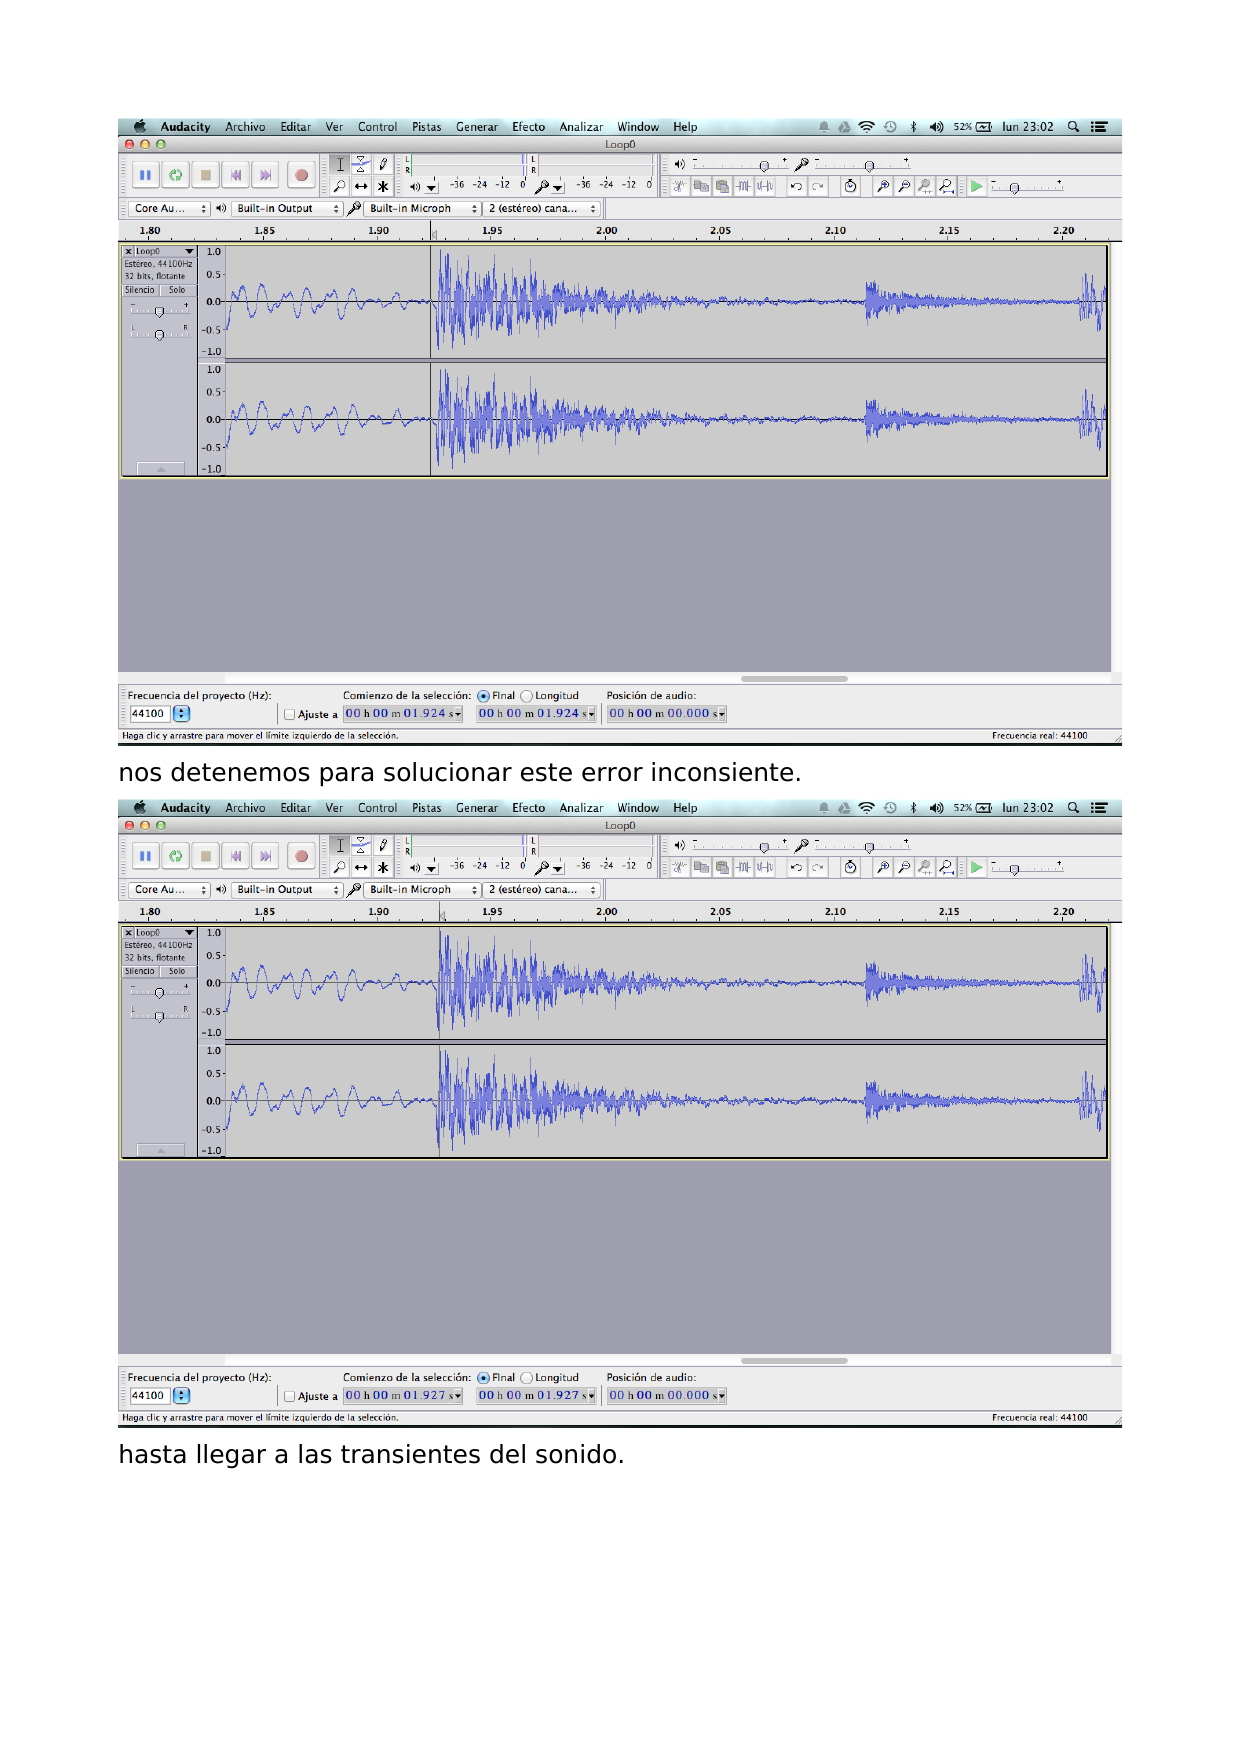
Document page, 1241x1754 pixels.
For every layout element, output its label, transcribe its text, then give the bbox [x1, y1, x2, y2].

text nos detenemos para solucionar este error inconsiente. [118, 758, 1122, 787]
picture [118, 799, 1123, 1428]
text hasta llegar a las transientes del sonido. [118, 1440, 1122, 1469]
picture [118, 118, 1123, 746]
